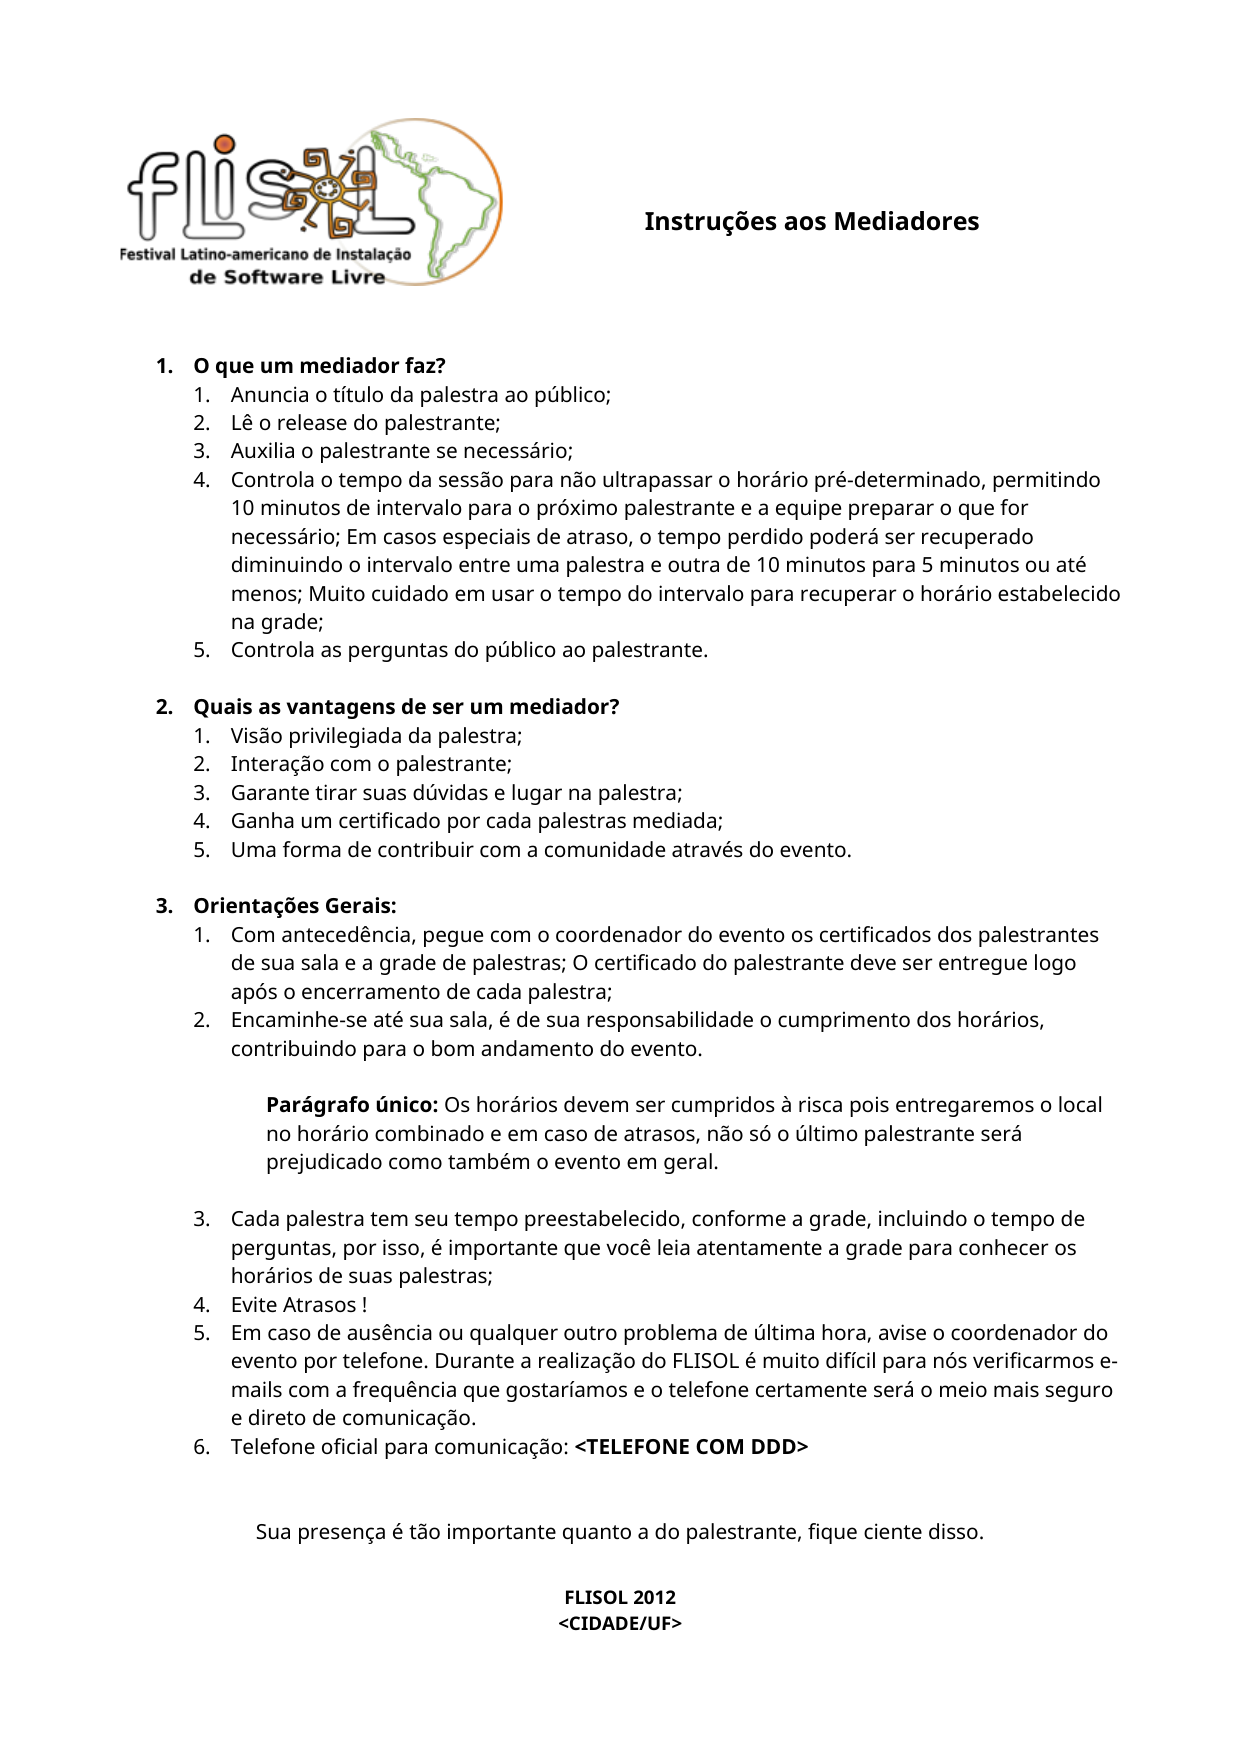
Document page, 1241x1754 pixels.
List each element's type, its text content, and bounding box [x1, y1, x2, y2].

list Interação com o palestrante; [193, 749, 1122, 778]
list Lê o release do palestrante; [193, 408, 1122, 437]
list Anuncia o título da palestra ao público; [193, 380, 1122, 408]
list Auxilia o palestrante se necessário; [193, 437, 1122, 465]
list Cada palestra tem seu tempo preestabelecido, conforme a grade, incluindo o tempo de perguntas, por isso, é importante que você leia atentamente a grade para conhecer os horários de suas palestras; [193, 1204, 1122, 1290]
list Orientações Gerais: [156, 892, 1122, 920]
picture [120, 118, 503, 286]
list Quais as vantagens de ser um mediador? [156, 692, 1122, 721]
text Parágrafo único: Os horários devem ser cumpridos à risca pois entregaremos o local no horário combinado e em caso de atrasos, não só o último palestrante será prejudicado como também o evento em geral. [266, 1091, 1122, 1176]
list Com antecedência, pegue com o coordenador do evento os certificados dos palestrantes de sua sala e a grade de palestras; O certificado do palestrante deve ser entregue logo após o encerramento de cada palestra; [193, 920, 1122, 1005]
list Telefone oficial para comunicação: <TELEFONE COM DDD> [193, 1432, 1122, 1460]
text Instruções aos Mediadores [503, 203, 1122, 237]
list Garante tirar suas dúvidas e lugar na palestra; [193, 778, 1122, 806]
list Controla as perguntas do público ao palestrante. [193, 636, 1122, 664]
list Uma forma de contribuir com a comunidade através do evento. [193, 835, 1122, 863]
list Visão privilegiada da palestra; [193, 721, 1122, 749]
list Controla o tempo da sessão para não ultrapassar o horário pré-determinado, permitindo 10 minutos de intervalo para o próximo palestrante e a equipe preparar o que for necessário; Em casos especiais de atraso, o tempo perdido poderá ser recuperado diminuindo o intervalo entre uma palestra e outra de 10 minutos para 5 minutos ou até menos; Muito cuidado em usar o tempo do intervalo para recuperar o horário estabelecido na grade; [193, 465, 1122, 636]
list Encaminhe-se até sua sala, é de sua responsabilidade o cumprimento dos horários, contribuindo para o bom andamento do evento. [193, 1005, 1122, 1062]
list Em caso de ausência ou qualquer outro problema de última hora, avise o coordenador do evento por telefone. Durante a realização do FLISOL é muito difícil para nós verificarmos e-mails com a frequência que gostaríamos e o telefone certamente será o meio mais seguro e direto de comunicação. [193, 1318, 1122, 1432]
text Sua presença é tão importante quanto a do palestrante, fique ciente disso. [118, 1517, 1122, 1546]
list Evite Atrasos ! [193, 1290, 1122, 1318]
list Ganha um certificado por cada palestras mediada; [193, 806, 1122, 835]
list O que um mediador faz? [156, 351, 1122, 380]
